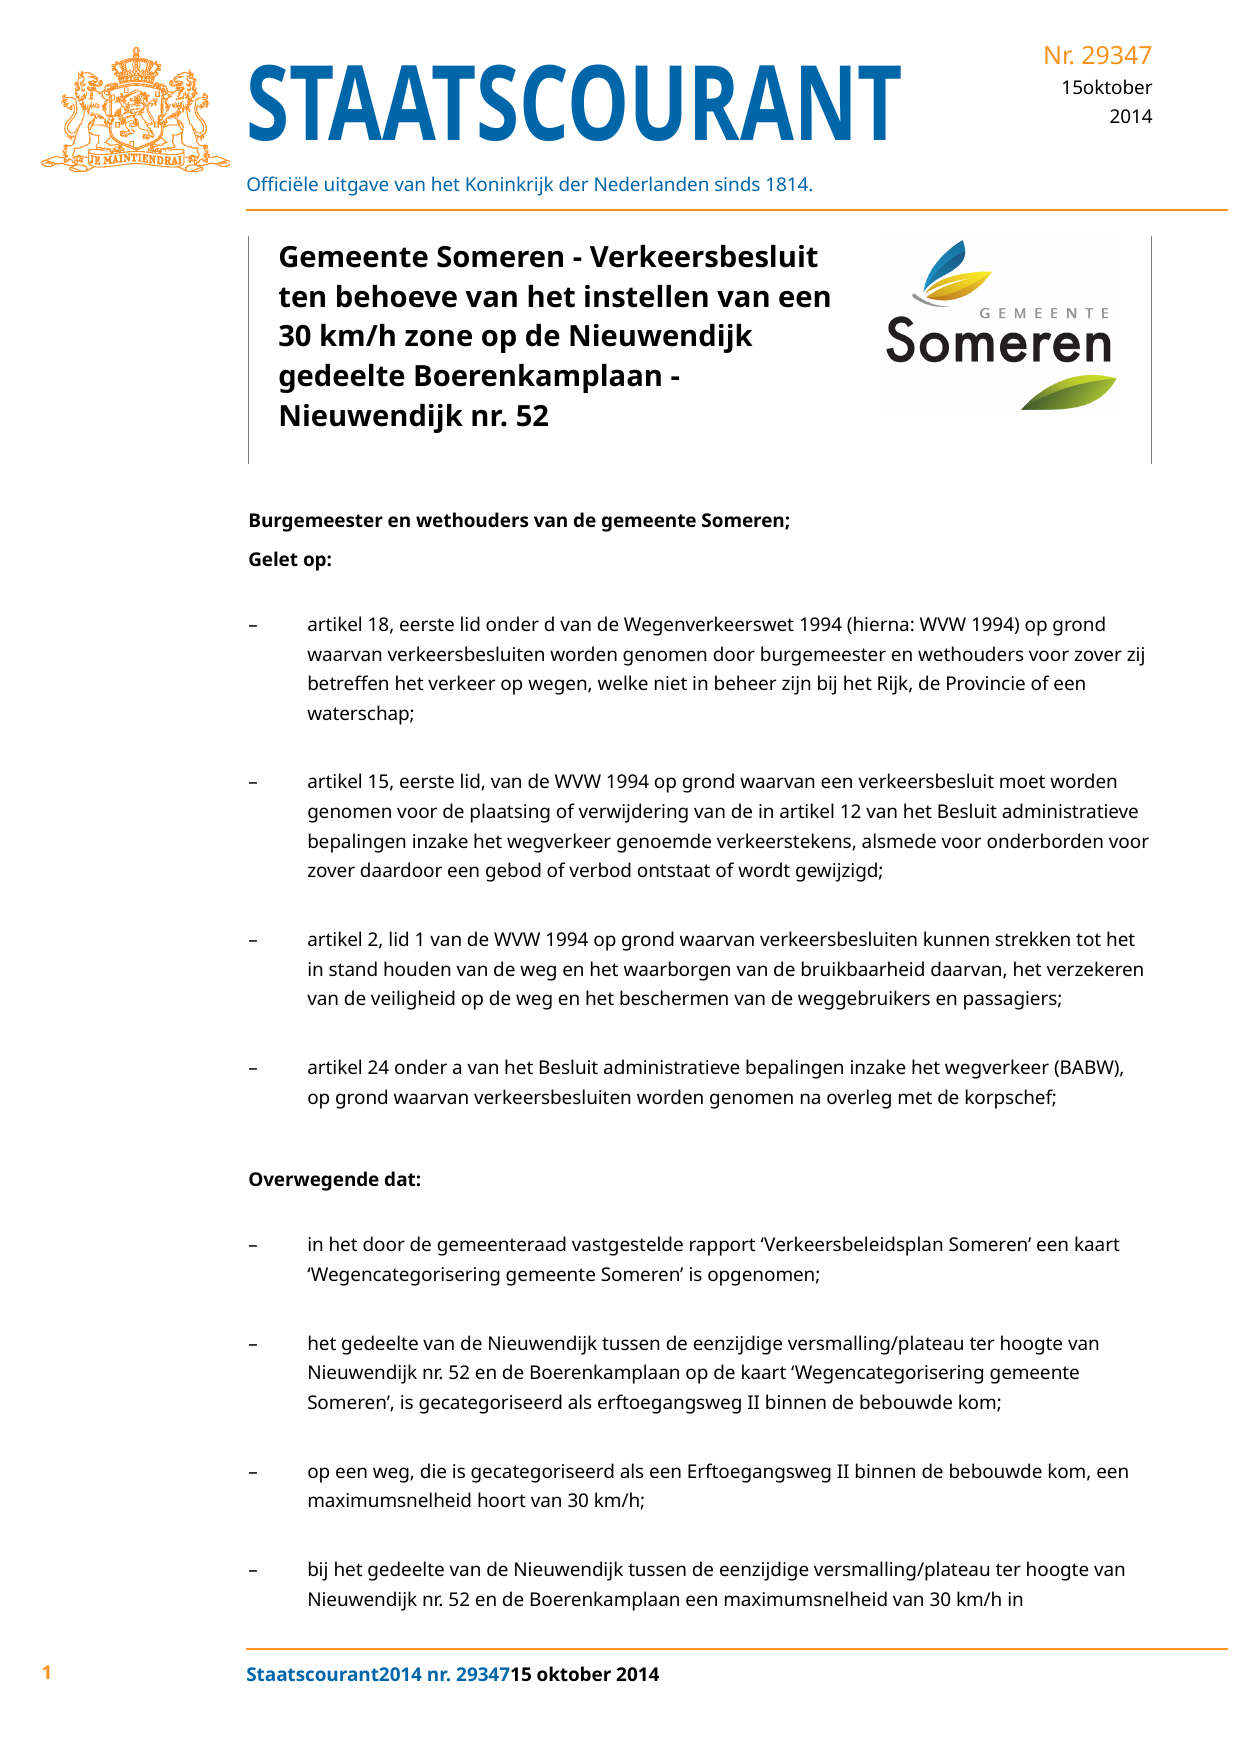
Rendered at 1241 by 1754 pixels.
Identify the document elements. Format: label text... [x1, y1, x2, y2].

picture [882, 236, 1119, 414]
text Overwegende dat: [248, 1166, 1152, 1192]
table_header [850, 236, 1151, 464]
list op een weg, die is gecategoriseerd als een Erftoegangsweg II binnen de bebouwde kom, een maximumsnelheid hoort van 30 km/h; [248, 1458, 1152, 1513]
list bij het gedeelte van de Nieuwendijk tussen de eenzijdige versmalling/plateau ter hoogte van Nieuwendijk nr. 52 en de Boerenkamplaan een maximumsnelheid van 30 km/h in [248, 1556, 1152, 1612]
list artikel 18, eerste lid onder d van de Wegenverkeerswet 1994 (hierna: WVW 1994) op grond waarvan verkeersbesluiten worden genomen door burgemeester en wethouders voor zover zij betreffen het verkeer op wegen, welke niet in beheer zijn bij het Rijk, de Provincie of een waterschap; [248, 611, 1152, 726]
text Burgemeester en wethouders van de gemeente Someren; [248, 507, 1152, 533]
text Gelet op: [248, 546, 1152, 572]
list het gedeelte van de Nieuwendijk tussen de eenzijdige versmalling/plateau ter hoogte van Nieuwendijk nr. 52 en de Boerenkamplaan op de kaart ‘Wegencategorisering gemeente Someren’, is gecategoriseerd als erftoegangsweg II binnen de bebouwde kom; [248, 1330, 1152, 1415]
list artikel 15, eerste lid, van de WVW 1994 op grond waarvan een verkeersbesluit moet worden genomen voor de plaatsing of verwijdering van de in artikel 12 van het Besluit administratieve bepalingen inzake het wegverkeer genoemde verkeerstekens, alsmede voor onderborden voor zover daardoor een gebod of verbod ontstaat of wordt gewijzigd; [248, 769, 1152, 883]
list artikel 24 onder a van het Besluit administratieve bepalingen inzake het wegverkeer (BABW), op grond waarvan verkeersbesluiten worden genomen na overleg met de korpschef; [248, 1054, 1152, 1110]
picture [41, 47, 231, 172]
list in het door de gemeenteraad vastgestelde rapport ‘Verkeersbeleidsplan Someren’ een kaart ‘Wegencategorisering gemeente Someren’ is opgenomen; [248, 1231, 1152, 1287]
list artikel 2, lid 1 van de WVW 1994 op grond waarvan verkeersbesluiten kunnen strekken tot het in stand houden van de weg en het waarborgen van de bruikbaarheid daarvan, het verzekeren van de veiligheid op de weg en het beschermen van de weggebruikers en passagiers; [248, 926, 1152, 1011]
table_header Gemeente Someren - Verkeersbesluit ten behoeve van het instellen van een 30 km/h zone op de Nieuwendijk gedeelte Boerenkamplaan - Nieuwendijk nr. 52 [249, 236, 850, 464]
